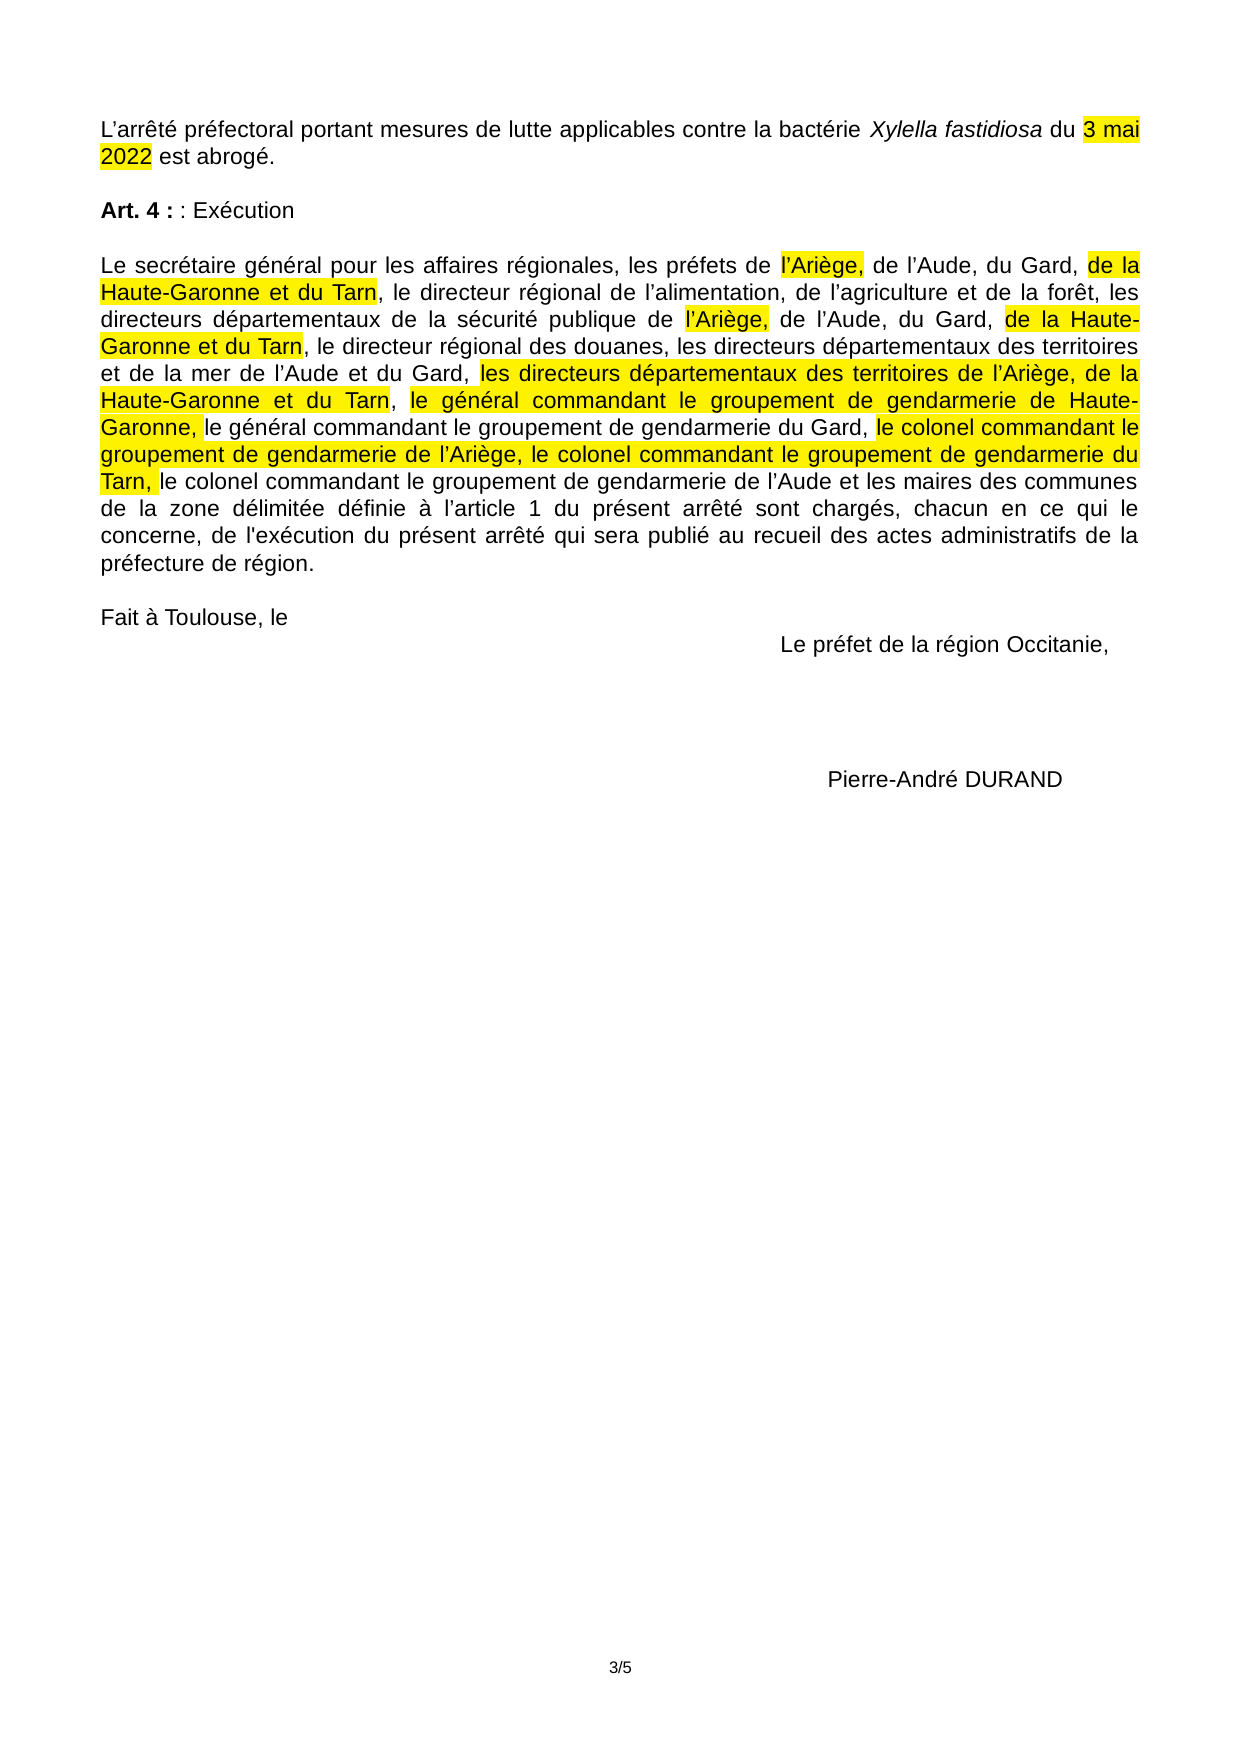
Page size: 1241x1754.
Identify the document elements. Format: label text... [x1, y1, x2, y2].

text Fait à Toulouse, le [100, 603, 1140, 630]
text Le préfet de la région Occitanie, [750, 630, 1140, 657]
text Art. 4 : : Exécution [100, 197, 1140, 224]
text Le secrétaire général pour les affaires régionales, les préfets de l’Ariège, de l’Aude, du Gard, de la Haute-Garonne et du Tarn, le directeur régional de l’alimentation, de l’agriculture et de la forêt, les directeurs départementaux de la sécurité publique de l’Ariège, de l’Aude, du Gard, de la Haute-Garonne et du Tarn, le directeur régional des douanes, les directeurs départementaux des territoires et de la mer de l’Aude et du Gard, les directeurs départementaux des territoires de l’Ariège, de la Haute-Garonne et du Tarn, le général commandant le groupement de gendarmerie de Haute-Garonne, le général commandant le groupement de gendarmerie du Gard, le colonel commandant le groupement de gendarmerie de l’Ariège, le colonel commandant le groupement de gendarmerie du Tarn, le colonel commandant le groupement de gendarmerie de l’Aude et les maires des communes de la zone délimitée définie à l’article 1 du présent arrêté sont chargés, chacun en ce qui le concerne, de l'exécution du présent arrêté qui sera publié au recueil des actes administratifs de la préfecture de région. [100, 251, 1140, 576]
text Pierre-André DURAND [750, 766, 1140, 793]
text L’arrêté préfectoral portant mesures de lutte applicables contre la bactérie Xylella fastidiosa du 3 mai 2022 est abrogé. [100, 116, 1140, 170]
